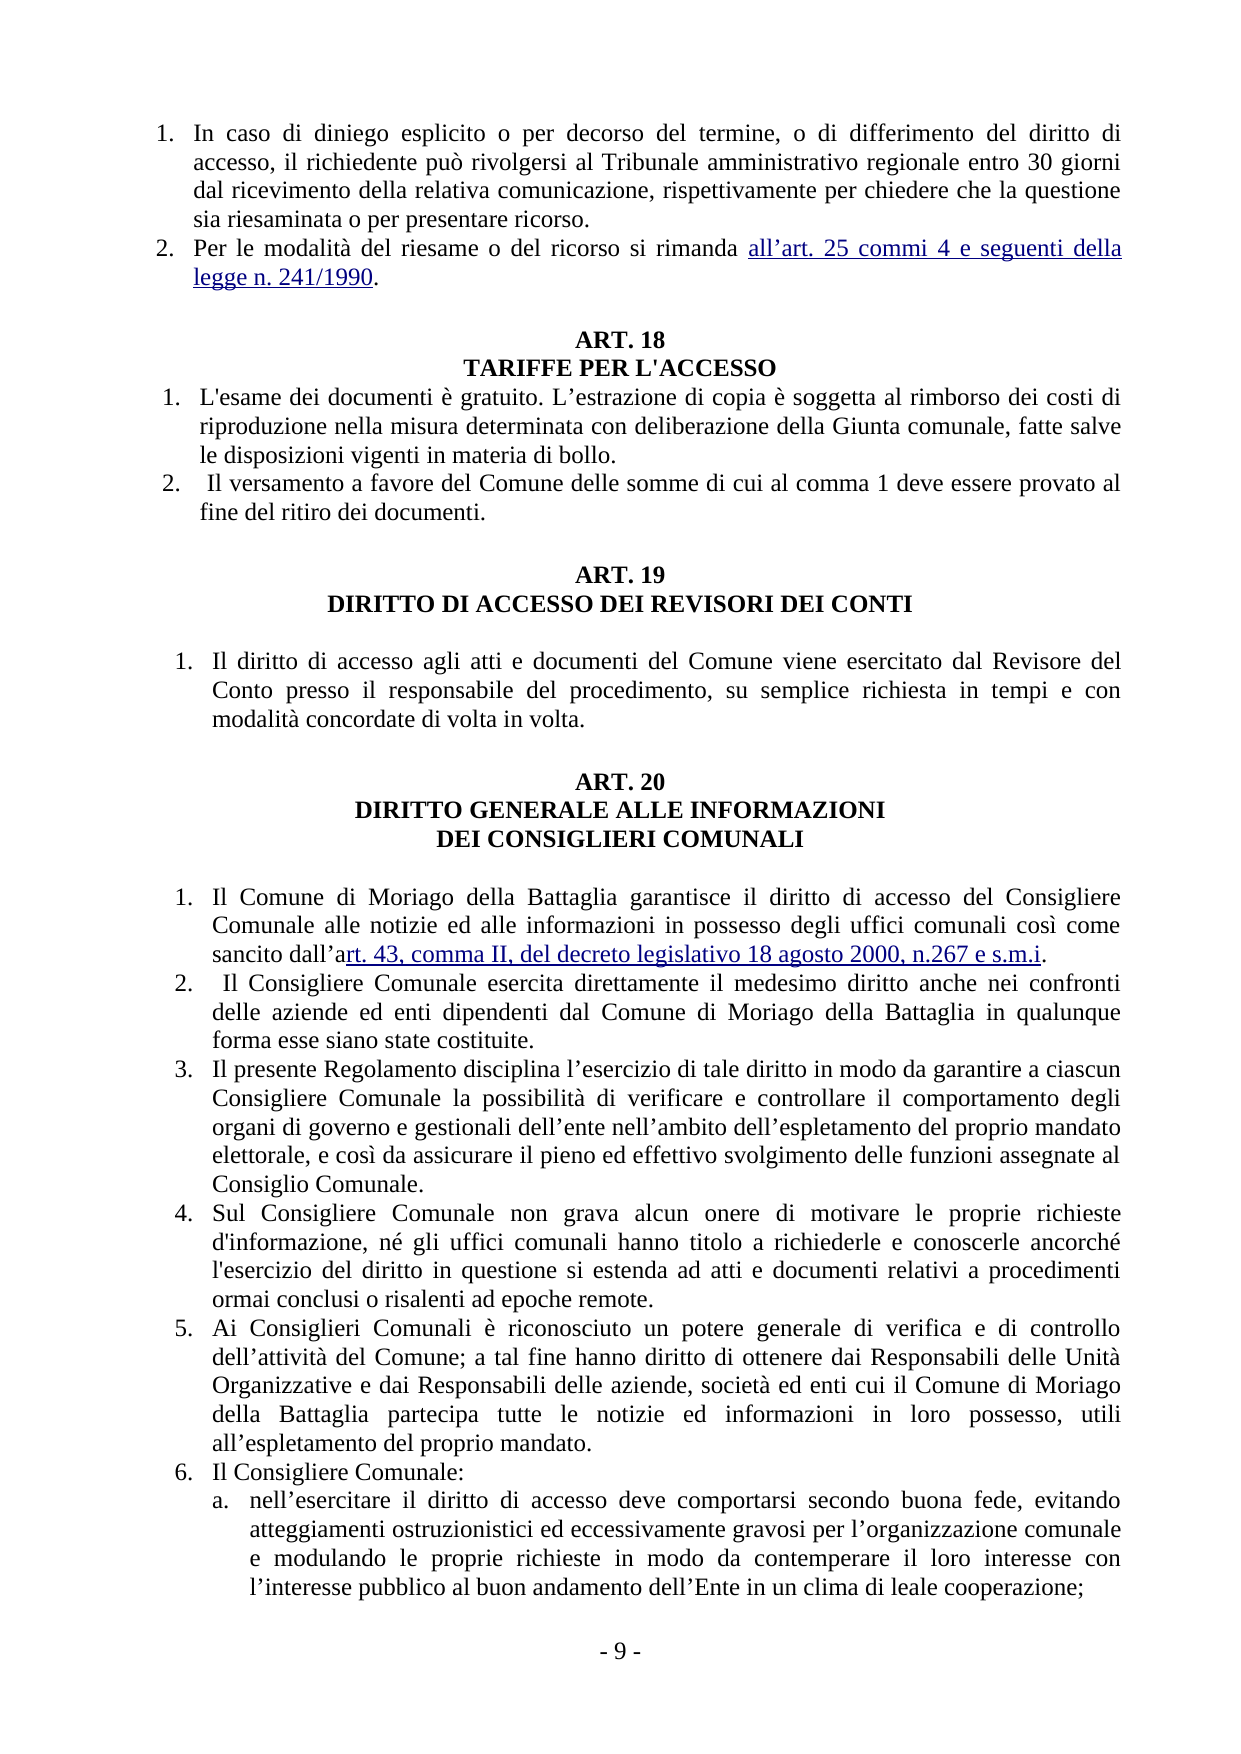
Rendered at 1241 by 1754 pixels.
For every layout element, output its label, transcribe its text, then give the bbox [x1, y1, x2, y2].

list Per le modalità del riesame o del ricorso si rimanda all’art. 25 commi 4 e seguenti della legge n. 241/1990. [156, 233, 1122, 291]
text ART. 18 [118, 325, 1122, 353]
text ART. 20 [118, 767, 1122, 795]
list In caso di diniego esplicito o per decorso del termine, o di differimento del diritto di accesso, il richiedente può rivolgersi al Tribunale amministrativo regionale entro 30 giorni dal ricevimento della relativa comunicazione, rispettivamente per chiedere che la questione sia riesaminata o per presentare ricorso. [156, 118, 1122, 233]
list Sul Consigliere Comunale non grava alcun onere di motivare le proprie richieste d'informazione, né gli uffici comunali hanno titolo a richiederle e conoscerle ancorché l'esercizio del diritto in questione si estenda ad atti e documenti relativi a procedimenti ormai conclusi o risalenti ad epoche remote. [174, 1198, 1122, 1313]
list Il diritto di accesso agli atti e documenti del Comune viene esercitato dal Revisore del Conto presso il responsabile del procedimento, su semplice richiesta in tempi e con modalità concordate di volta in volta. [174, 646, 1122, 732]
text TARIFFE PER L'ACCESSO [118, 353, 1122, 382]
list nell’esercitare il diritto di accesso deve comportarsi secondo buona fede, evitando atteggiamenti ostruzionistici ed eccessivamente gravosi per l’organizzazione comunale e modulando le proprie richieste in modo da contemperare il loro interesse con l’interesse pubblico al buon andamento dell’Ente in un clima di leale cooperazione; [212, 1485, 1122, 1600]
list L'esame dei documenti è gratuito. L’estrazione di copia è soggetta al rimborso dei costi di riproduzione nella misura determinata con deliberazione della Giunta comunale, fatte salve le disposizioni vigenti in materia di bollo. [162, 382, 1122, 468]
text DIRITTO DI ACCESSO DEI REVISORI DEI CONTI [118, 589, 1122, 617]
text DIRITTO GENERALE ALLE INFORMAZIONI [118, 795, 1122, 824]
list Il versamento a favore del Comune delle somme di cui al comma 1 deve essere provato al fine del ritiro dei documenti. [162, 468, 1122, 526]
list Ai Consiglieri Comunali è riconosciuto un potere generale di verifica e di controllo dell’attività del Comune; a tal fine hanno diritto di ottenere dai Responsabili delle Unità Organizzative e dai Responsabili delle aziende, società ed enti cui il Comune di Moriago della Battaglia partecipa tutte le notizie ed informazioni in loro possesso, utili all’espletamento del proprio mandato. [174, 1313, 1122, 1457]
text ART. 19 [118, 560, 1122, 589]
list Il Consigliere Comunale: [174, 1457, 1122, 1485]
list Il Comune di Moriago della Battaglia garantisce il diritto di accesso del Consigliere Comunale alle notizie ed alle informazioni in possesso degli uffici comunali così come sancito dall’art. 43, comma II, del decreto legislativo 18 agosto 2000, n.267 e s.m.i. [174, 882, 1122, 968]
text DEI CONSIGLIERI COMUNALI [118, 824, 1122, 853]
list Il presente Regolamento disciplina l’esercizio di tale diritto in modo da garantire a ciascun Consigliere Comunale la possibilità di verificare e controllare il comportamento degli organi di governo e gestionali dell’ente nell’ambito dell’espletamento del proprio mandato elettorale, e così da assicurare il pieno ed effettivo svolgimento delle funzioni assegnate al Consiglio Comunale. [174, 1054, 1122, 1198]
list Il Consigliere Comunale esercita direttamente il medesimo diritto anche nei confronti delle aziende ed enti dipendenti dal Comune di Moriago della Battaglia in qualunque forma esse siano state costituite. [174, 968, 1122, 1054]
